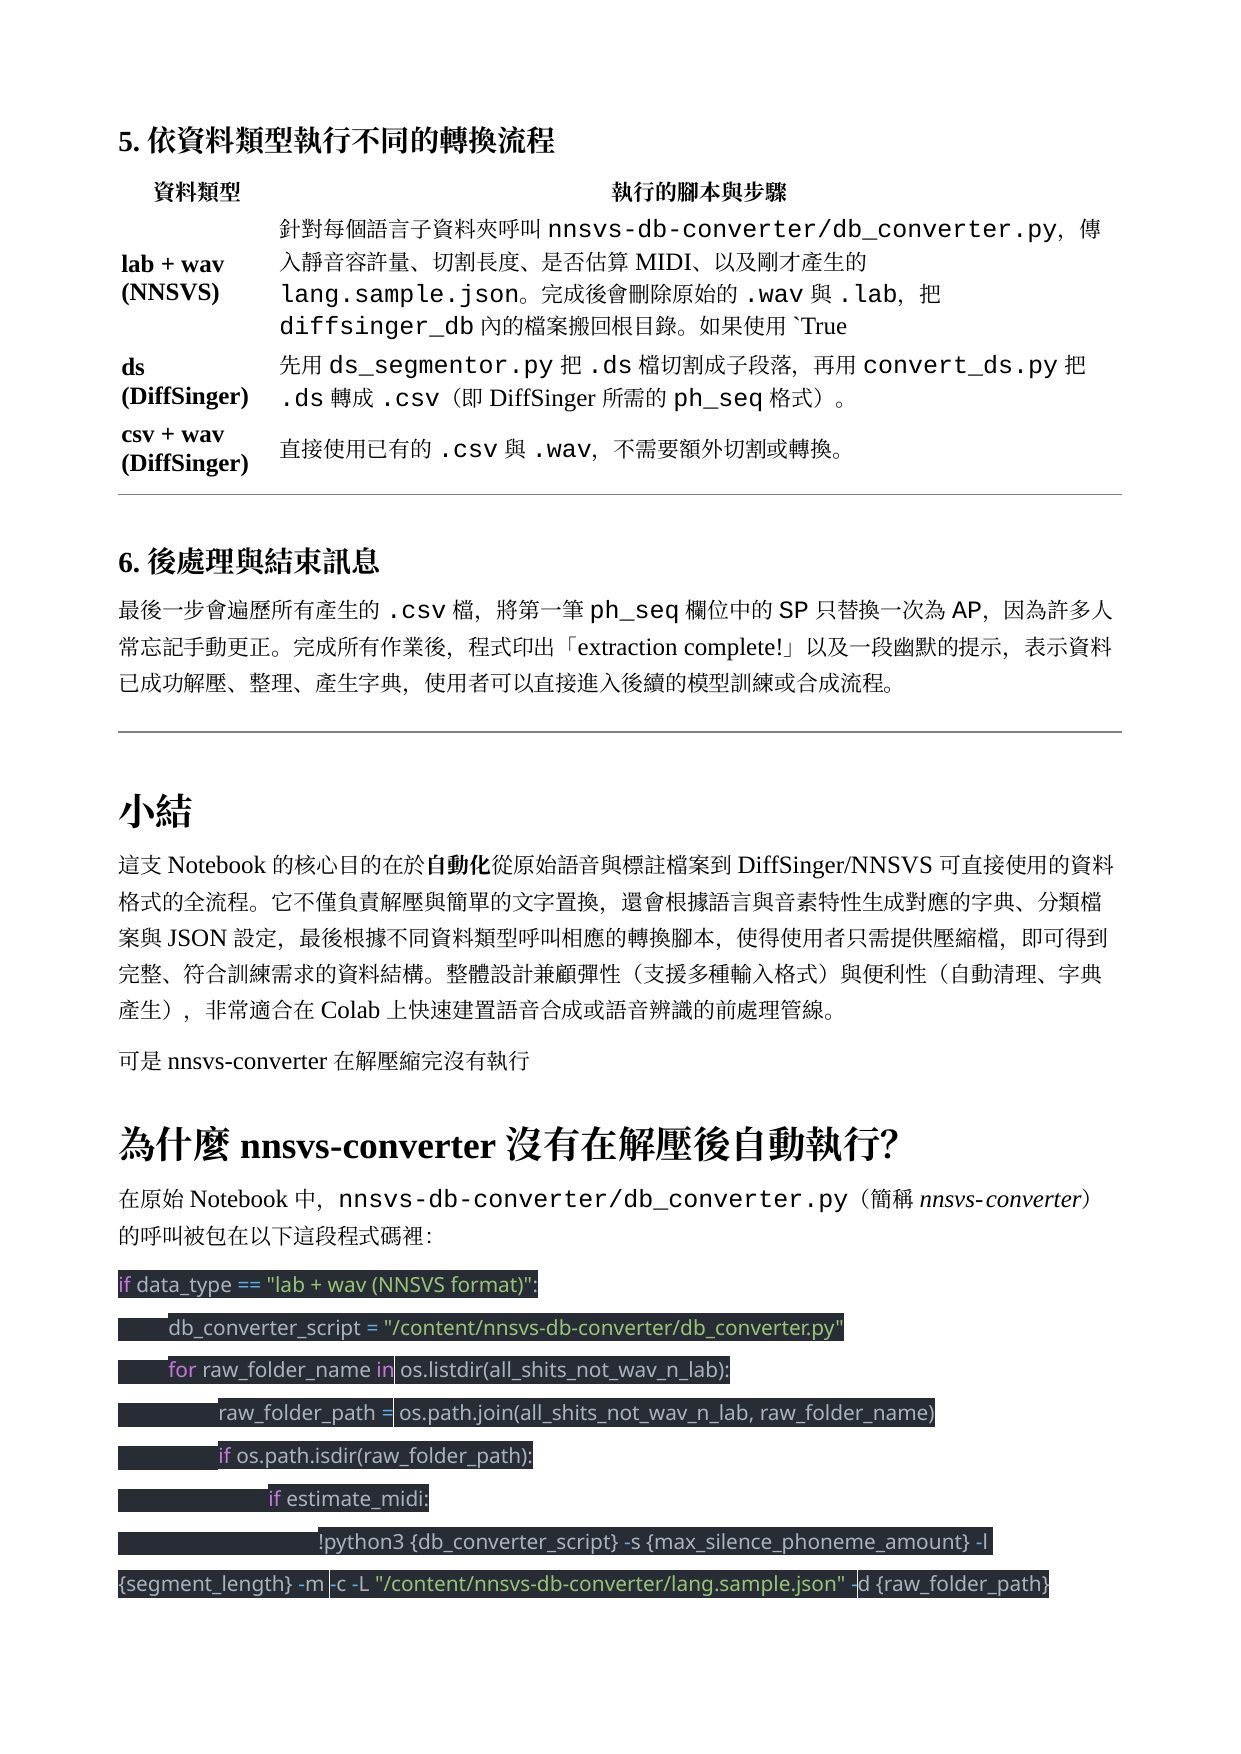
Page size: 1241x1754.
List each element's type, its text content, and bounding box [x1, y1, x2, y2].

text !python3 {db_converter_script} -s {max_silence_phoneme_amount} -l {segment_length} -m -c -L "/content/nnsvs-db-converter/lang.sample.json" -d {raw_folder_path} [118, 1527, 1122, 1598]
subtitle 5. 依資料類型執行不同的轉換流程 [118, 118, 1122, 160]
subtitle 6. 後處理與結束訊息 [118, 539, 1122, 581]
table_header 執行的腳本與步驟 [276, 173, 1122, 210]
text 這支 Notebook 的核心目的在於自動化從原始語音與標註檔案到 DiffSinger/NNSVS 可直接使用的資料格式的全流程。它不僅負責解壓與簡單的文字置換，還會根據語言與音素特性生成對應的字典、分類檔案與 JSON 設定，最後根據不同資料類型呼叫相應的轉換腳本，使得使用者只需提供壓縮檔，即可得到完整、符合訓練需求的資料結構。整體設計兼顧彈性（支援多種輸入格式）與便利性（自動清理、字典產生），非常適合在 Colab 上快速建置語音合成或語音辨識的前處理管線。 [118, 849, 1122, 1025]
subtitle 小結 [118, 782, 1122, 836]
text if estimate_midi: [118, 1484, 1122, 1512]
subtitle 為什麼 nnsvs‑converter 沒有在解壓後自動執行？ [118, 1116, 1122, 1169]
text for raw_folder_name in os.listdir(all_shits_not_wav_n_lab): [118, 1356, 1122, 1384]
table_header 資料類型 [118, 173, 276, 210]
table_cell ds (DiffSinger) [118, 345, 276, 416]
text 在原始 Notebook 中，nnsvs‑db‑converter/db_converter.py（簡稱 nnsvs‑converter）的呼叫被包在以下這段程式碼裡： [118, 1182, 1122, 1251]
table_cell 針對每個語言子資料夾呼叫 nnsvs-db-converter/db_converter.py，傳入靜音容許量、切割長度、是否估算 MIDI、以及剛才產生的 lang.sample.json。完成後會刪除原始的 .wav 與 .lab，把 diffsinger_db 內的檔案搬回根目錄。如果使用 `True [276, 210, 1122, 345]
text if os.path.isdir(raw_folder_path): [118, 1441, 1122, 1470]
text 最後一步會遍歷所有產生的 .csv 檔，將第一筆 ph_seq 欄位中的 SP 只替換一次為 AP，因為許多人常忘記手動更正。完成所有作業後，程式印出「extraction complete!」以及一段幽默的提示，表示資料已成功解壓、整理、產生字典，使用者可以直接進入後續的模型訓練或合成流程。 [118, 593, 1122, 698]
table_cell 直接使用已有的 .csv 與 .wav，不需要額外切割或轉換。 [276, 416, 1122, 480]
text db_converter_script = "/content/nnsvs-db-converter/db_converter.py" [118, 1313, 1122, 1341]
text raw_folder_path = os.path.join(all_shits_not_wav_n_lab, raw_folder_name) [118, 1398, 1122, 1427]
table_cell lab + wav (NNSVS) [118, 210, 276, 345]
text if data_type == "lab + wav (NNSVS format)": [118, 1270, 1122, 1298]
text 可是 nnsvs-converter 在解壓縮完沒有執行 [118, 1044, 1122, 1076]
table_cell csv + wav (DiffSinger) [118, 416, 276, 480]
table_cell 先用 ds_segmentor.py 把 .ds 檔切割成子段落，再用 convert_ds.py 把 .ds 轉成 .csv（即 DiffSinger 所需的 ph_seq 格式）。 [276, 345, 1122, 416]
